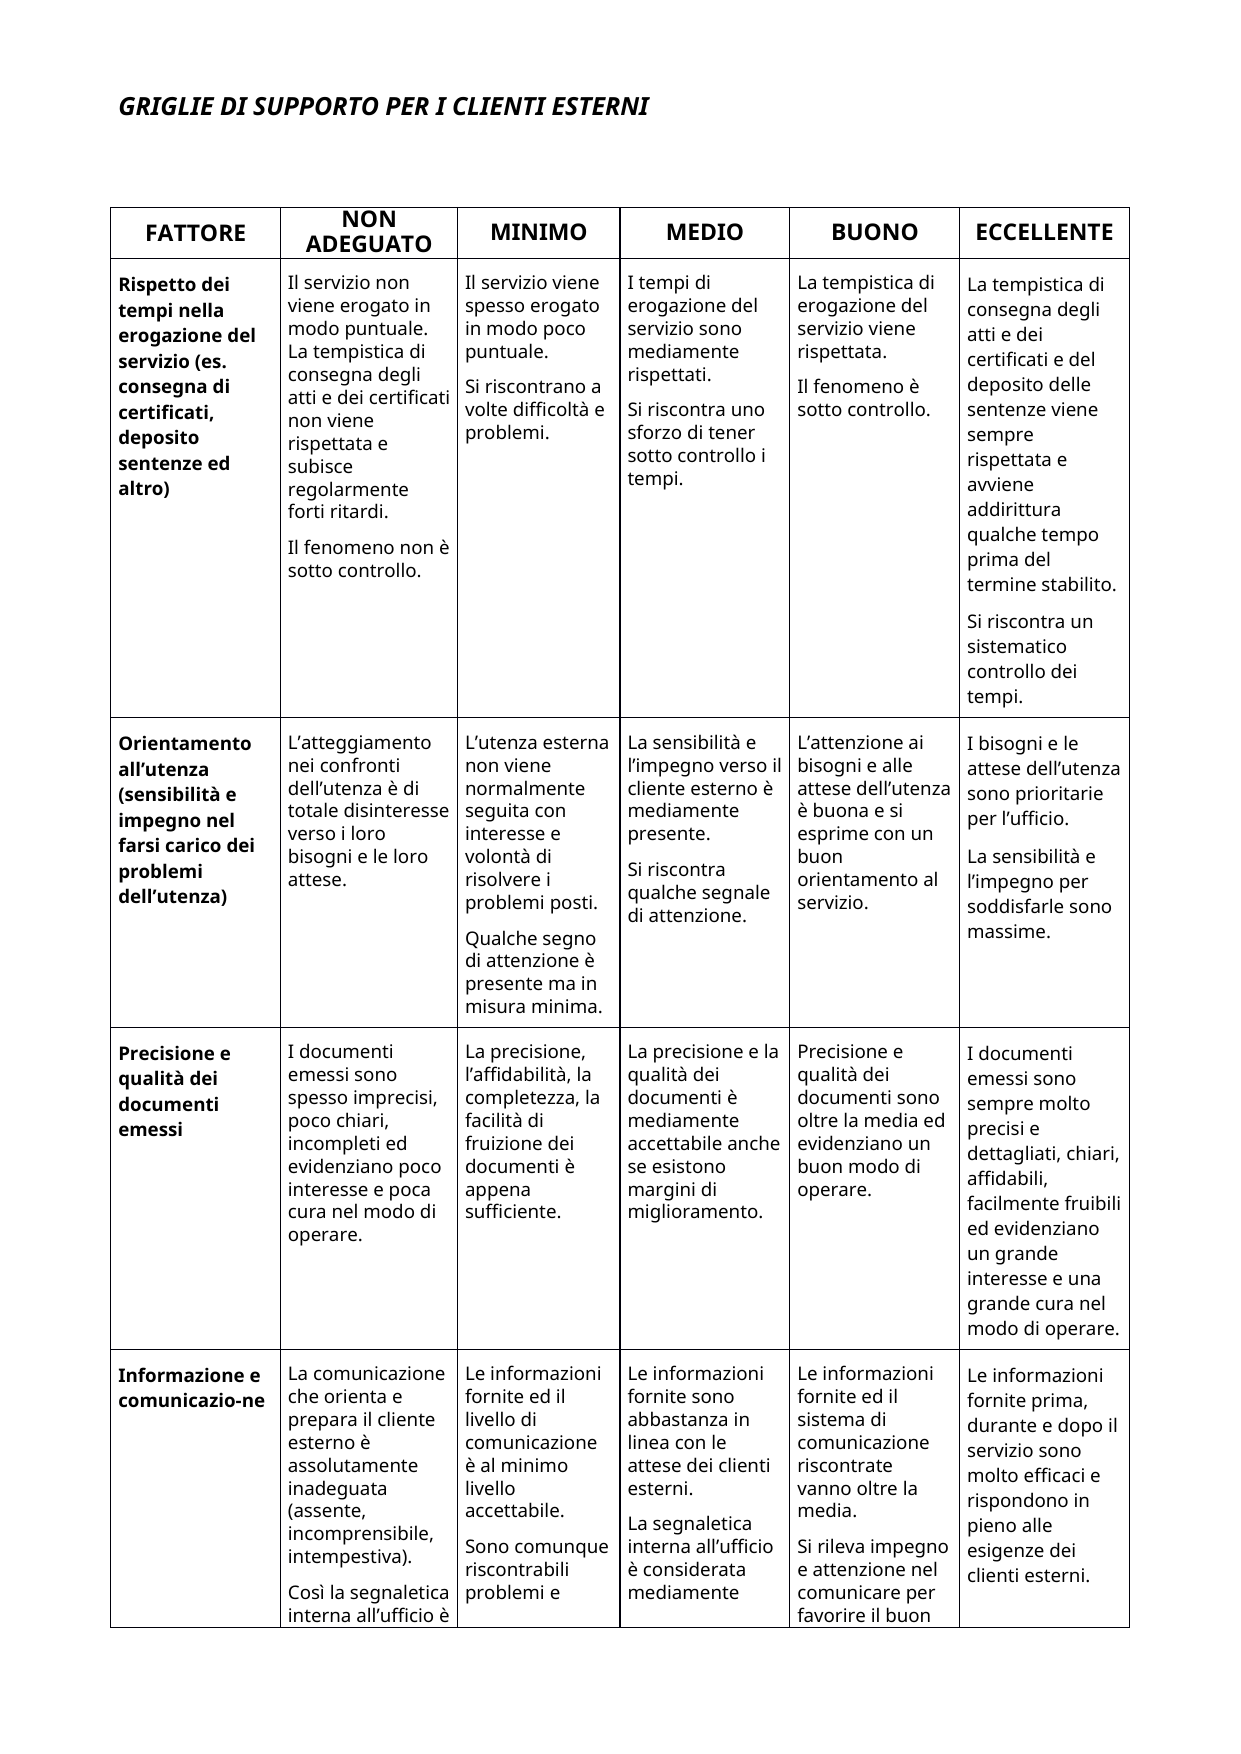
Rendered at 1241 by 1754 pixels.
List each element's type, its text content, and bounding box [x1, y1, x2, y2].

table_cell Informazione e comunicazio-ne [111, 1350, 280, 1627]
table_cell Le informazioni fornite ed il livello di comunicazione è al minimo livello accettabile. Sono comunque riscontrabili problemi e [458, 1350, 619, 1627]
table_header MINIMO [458, 208, 619, 258]
table_cell La sensibilità e l’impegno verso il cliente esterno è mediamente presente. Si riscontra qualche segnale di attenzione. [621, 718, 789, 1027]
table_cell Il servizio non viene erogato in modo puntuale. La tempistica di consegna degli atti e dei certificati non viene rispettata e subisce regolarmente forti ritardi. Il fenomeno non è sotto controllo. [281, 259, 457, 717]
table_cell I bisogni e le attese dell’utenza sono prioritarie per l’ufficio. La sensibilità e l’impegno per soddisfarle sono massime. [960, 718, 1129, 1027]
table_cell La precisione e la qualità dei documenti è mediamente accettabile anche se esistono margini di miglioramento. [621, 1028, 789, 1348]
table_cell La tempistica di erogazione del servizio viene rispettata. Il fenomeno è sotto controllo. [790, 259, 959, 717]
table_cell Le informazioni fornite ed il sistema di comunicazione riscontrate vanno oltre la media. Si rileva impegno e attenzione nel comunicare per favorire il buon [790, 1350, 959, 1627]
table_cell I documenti emessi sono spesso imprecisi, poco chiari, incompleti ed evidenziano poco interesse e poca cura nel modo di operare. [281, 1028, 457, 1348]
table_cell L’utenza esterna non viene normalmente seguita con interesse e volontà di risolvere i problemi posti. Qualche segno di attenzione è presente ma in misura minima. [458, 718, 619, 1027]
table_cell Le informazioni fornite prima, durante e dopo il servizio sono molto efficaci e rispondono in pieno alle esigenze dei clienti esterni. [960, 1350, 1129, 1627]
table_cell L’atteggiamento nei confronti dell’utenza è di totale disinteresse verso i loro bisogni e le loro attese. [281, 718, 457, 1027]
table_cell Le informazioni fornite sono abbastanza in linea con le attese dei clienti esterni. La segnaletica interna all’ufficio è considerata mediamente [621, 1350, 789, 1627]
table_cell Rispetto dei tempi nella erogazione del servizio (es. consegna di certificati, deposito sentenze ed altro) [111, 259, 280, 717]
table_cell L’attenzione ai bisogni e alle attese dell’utenza è buona e si esprime con un buon orientamento al servizio. [790, 718, 959, 1027]
table_header ECCELLENTE [960, 208, 1129, 258]
table_header FATTORE [111, 208, 280, 258]
text GRIGLIE DI SUPPORTO PER I CLIENTI ESTERNI [118, 89, 1122, 123]
table_cell Precisione e qualità dei documenti emessi [111, 1028, 280, 1348]
table_header BUONO [790, 208, 959, 258]
table_cell Il servizio viene spesso erogato in modo poco puntuale. Si riscontrano a volte difficoltà e problemi. [458, 259, 619, 717]
table_cell I tempi di erogazione del servizio sono mediamente rispettati. Si riscontra uno sforzo di tener sotto controllo i tempi. [621, 259, 789, 717]
table_header MEDIO [621, 208, 789, 258]
table_cell La comunicazione che orienta e prepara il cliente esterno è assolutamente inadeguata (assente, incomprensibile, intempestiva). Così la segnaletica interna all’ufficio è [281, 1350, 457, 1627]
table_cell La precisione, l’affidabilità, la completezza, la facilità di fruizione dei documenti è appena sufficiente. [458, 1028, 619, 1348]
table_cell I documenti emessi sono sempre molto precisi e dettagliati, chiari, affidabili, facilmente fruibili ed evidenziano un grande interesse e una grande cura nel modo di operare. [960, 1028, 1129, 1348]
table_header NON ADEGUATO [281, 208, 457, 258]
table_cell La tempistica di consegna degli atti e dei certificati e del deposito delle sentenze viene sempre rispettata e avviene addirittura qualche tempo prima del termine stabilito. Si riscontra un sistematico controllo dei tempi. [960, 259, 1129, 717]
table_cell Orientamento all’utenza (sensibilità e impegno nel farsi carico dei problemi dell’utenza) [111, 718, 280, 1027]
table_cell Precisione e qualità dei documenti sono oltre la media ed evidenziano un buon modo di operare. [790, 1028, 959, 1348]
